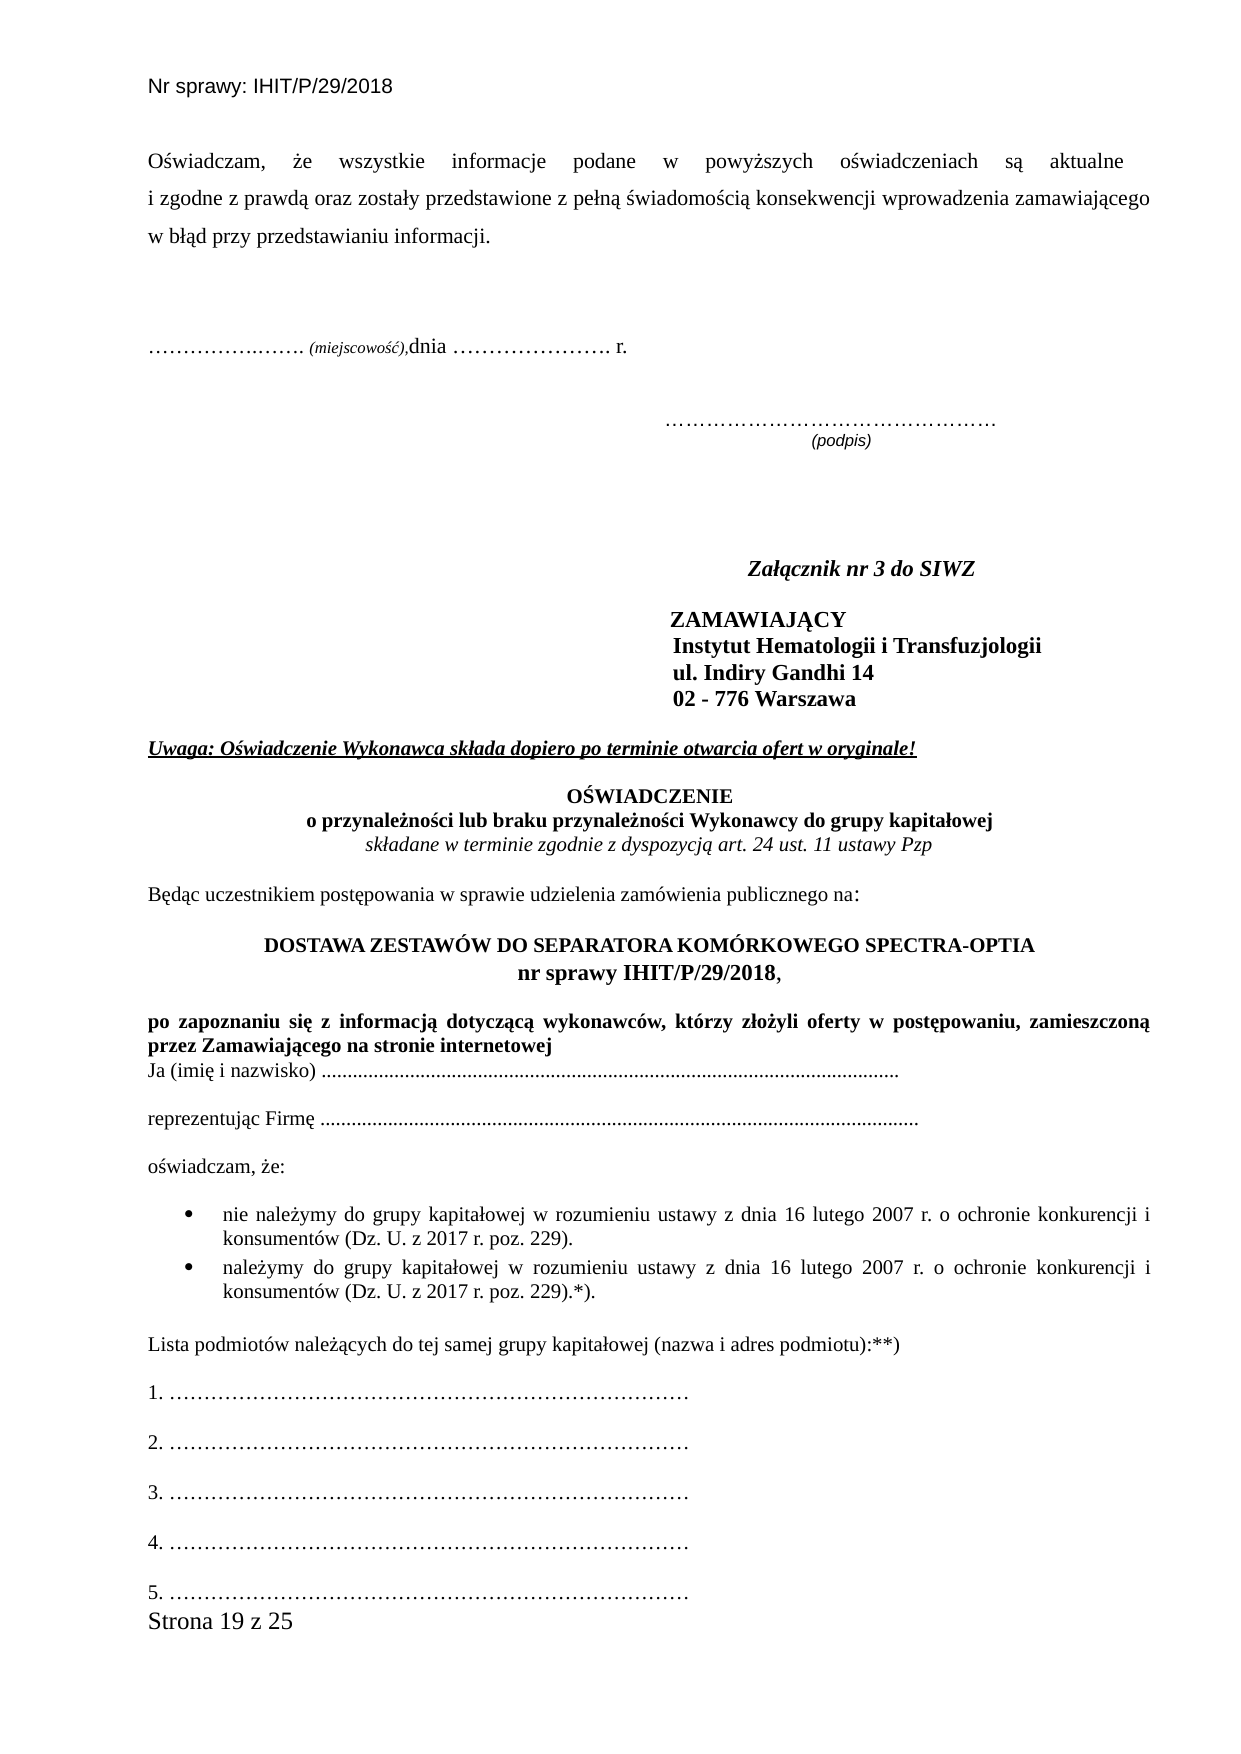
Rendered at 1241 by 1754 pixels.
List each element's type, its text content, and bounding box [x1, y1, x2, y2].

text Będąc uczestnikiem postępowania w sprawie udzielenia zamówienia publicznego na: [148, 880, 1152, 906]
text ul. Indiry Gandhi 14 [598, 659, 1152, 685]
text Oświadczam, że wszystkie informacje podane w powyższych oświadczeniach są aktualne i zgodne z prawdą oraz zostały przedstawione z pełną świadomością konsekwencji wprowadzenia zamawiającego w błąd przy przedstawianiu informacji. [148, 148, 1152, 248]
text ………………………………………… [148, 407, 1152, 431]
text 02 - 776 Warszawa [598, 685, 1152, 711]
text po zapoznaniu się z informacją dotyczącą wykonawców, którzy złożyli oferty w postępowaniu, zamieszczoną przez Zamawiającego na stronie internetowej [148, 985, 1152, 1057]
text oświadczam, że: [148, 1154, 1152, 1178]
text 4. ………………………………………………………………… [148, 1530, 1152, 1554]
list należymy do grupy kapitałowej w rozumieniu ustawy z dnia 16 lutego 2007 r. o ochronie konkurencji i konsumentów (Dz. U. z 2017 r. poz. 229).*). [185, 1255, 1152, 1303]
text ZAMAWIAJĄCY [590, 606, 1152, 632]
text (podpis) [738, 431, 1152, 450]
text Uwaga: Oświadczenie Wykonawca składa dopiero po terminie otwarcia ofert w oryginale! [148, 735, 1152, 759]
text składane w terminie zgodnie z dyspozycją art. 24 ust. 11 ustawy Pzp [148, 832, 1152, 856]
text 5. ………………………………………………………………… [148, 1580, 1152, 1604]
text nr sprawy IHIT/P/29/2018, [148, 957, 1152, 985]
text Lista podmiotów należących do tej samej grupy kapitałowej (nazwa i adres podmiotu):**) [148, 1332, 1152, 1356]
text DOSTAWA ZESTAWÓW DO SEPARATORA KOMÓRKOWEGO SPECTRA-OPTIA [148, 932, 1152, 957]
text …………….……. (miejscowość),dnia …………………. r. [148, 333, 1152, 358]
list nie należymy do grupy kapitałowej w rozumieniu ustawy z dnia 16 lutego 2007 r. o ochronie konkurencji i konsumentów (Dz. U. z 2017 r. poz. 229). [185, 1202, 1152, 1250]
text 2. ………………………………………………………………… [148, 1430, 1152, 1454]
text Instytut Hematologii i Transfuzjologii [598, 632, 1152, 659]
text Ja (imię i nazwisko) ............................................................................................................... [148, 1057, 1152, 1082]
text Załącznik nr 3 do SIWZ [673, 556, 1152, 582]
text 3. ………………………………………………………………… [148, 1480, 1152, 1504]
text reprezentując Firmę ................................................................................................................... [148, 1106, 1152, 1130]
text o przynależności lub braku przynależności Wykonawcy do grupy kapitałowej [148, 808, 1152, 832]
text 1. ………………………………………………………………… [148, 1380, 1152, 1404]
text OŚWIADCZENIE [148, 783, 1152, 808]
